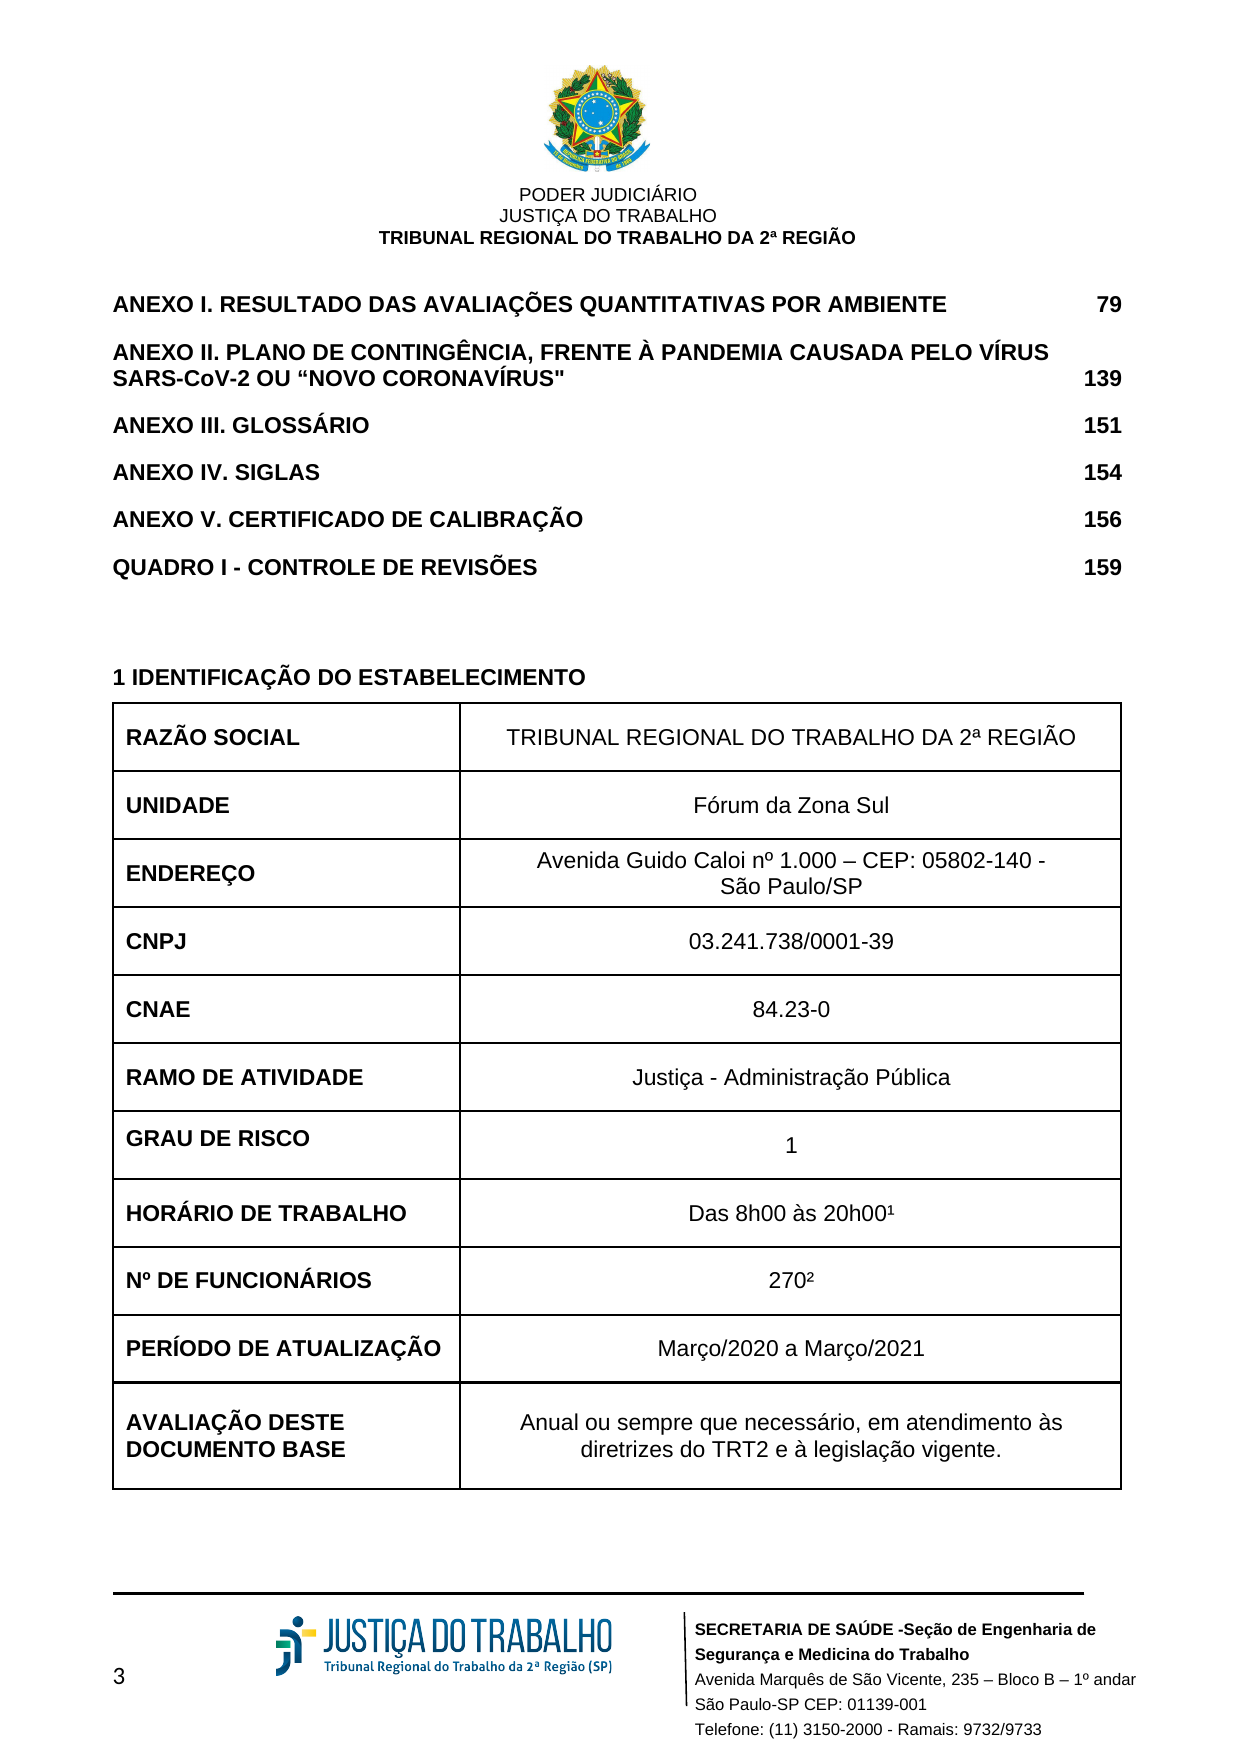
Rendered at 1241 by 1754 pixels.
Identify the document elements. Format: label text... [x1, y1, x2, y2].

table_cell GRAU DE RISCO [114, 1112, 459, 1178]
text ANEXO III. GLOSSÁRIO 151 [112, 412, 1122, 438]
text QUADRO I - CONTROLE DE REVISÕES 159 [112, 554, 1122, 580]
table_cell Março/2020 a Março/2021 [461, 1316, 1120, 1381]
text ANEXO V. CERTIFICADO DE CALIBRAÇÃO 156 [112, 506, 1122, 533]
table_cell PERÍODO DE ATUALIZAÇÃO [114, 1316, 459, 1381]
table_cell CNAE [114, 976, 459, 1042]
text ANEXO IV. SIGLAS 154 [112, 459, 1122, 486]
picture [543, 65, 650, 172]
table_cell RAMO DE ATIVIDADE [114, 1044, 459, 1110]
table_cell 84.23-0 [461, 976, 1120, 1042]
table_cell UNIDADE [114, 772, 459, 838]
text ANEXO II. PLANO DE CONTINGÊNCIA, FRENTE À PANDEMIA CAUSADA PELO VÍRUS SARS-CoV-2 OU “NOVO CORONAVÍRUS" 139 [112, 338, 1122, 391]
table_cell AVALIAÇÃO DESTE DOCUMENTO BASE [114, 1384, 459, 1488]
table_cell Anual ou sempre que necessário, em atendimento às diretrizes do TRT2 e à legislação vigente. [461, 1384, 1120, 1488]
table_cell 270² [461, 1248, 1120, 1313]
table_cell Nº DE FUNCIONÁRIOS [114, 1248, 459, 1313]
table_cell Justiça - Administração Pública [461, 1044, 1120, 1110]
table_cell Das 8h00 às 20h00¹ [461, 1180, 1120, 1246]
table_cell CNPJ [114, 908, 459, 974]
table_cell Avenida Guido Caloi nº 1.000 – CEP: 05802-140 - São Paulo/SP [461, 840, 1120, 906]
table_header TRIBUNAL REGIONAL DO TRABALHO DA 2ª REGIÃO [461, 704, 1120, 770]
subtitle 1 IDENTIFICAÇÃO DO ESTABELECIMENTO [112, 663, 1122, 690]
table_cell 1 [461, 1112, 1120, 1178]
table_cell HORÁRIO DE TRABALHO [114, 1180, 459, 1246]
picture [276, 1616, 612, 1676]
table_cell Fórum da Zona Sul [461, 772, 1120, 838]
table_cell 03.241.738/0001-39 [461, 908, 1120, 974]
table_cell ENDEREÇO [114, 840, 459, 906]
table_header RAZÃO SOCIAL [114, 704, 459, 770]
text ANEXO I. RESULTADO DAS AVALIAÇÕES QUANTITATIVAS POR AMBIENTE 79 [112, 291, 1122, 318]
